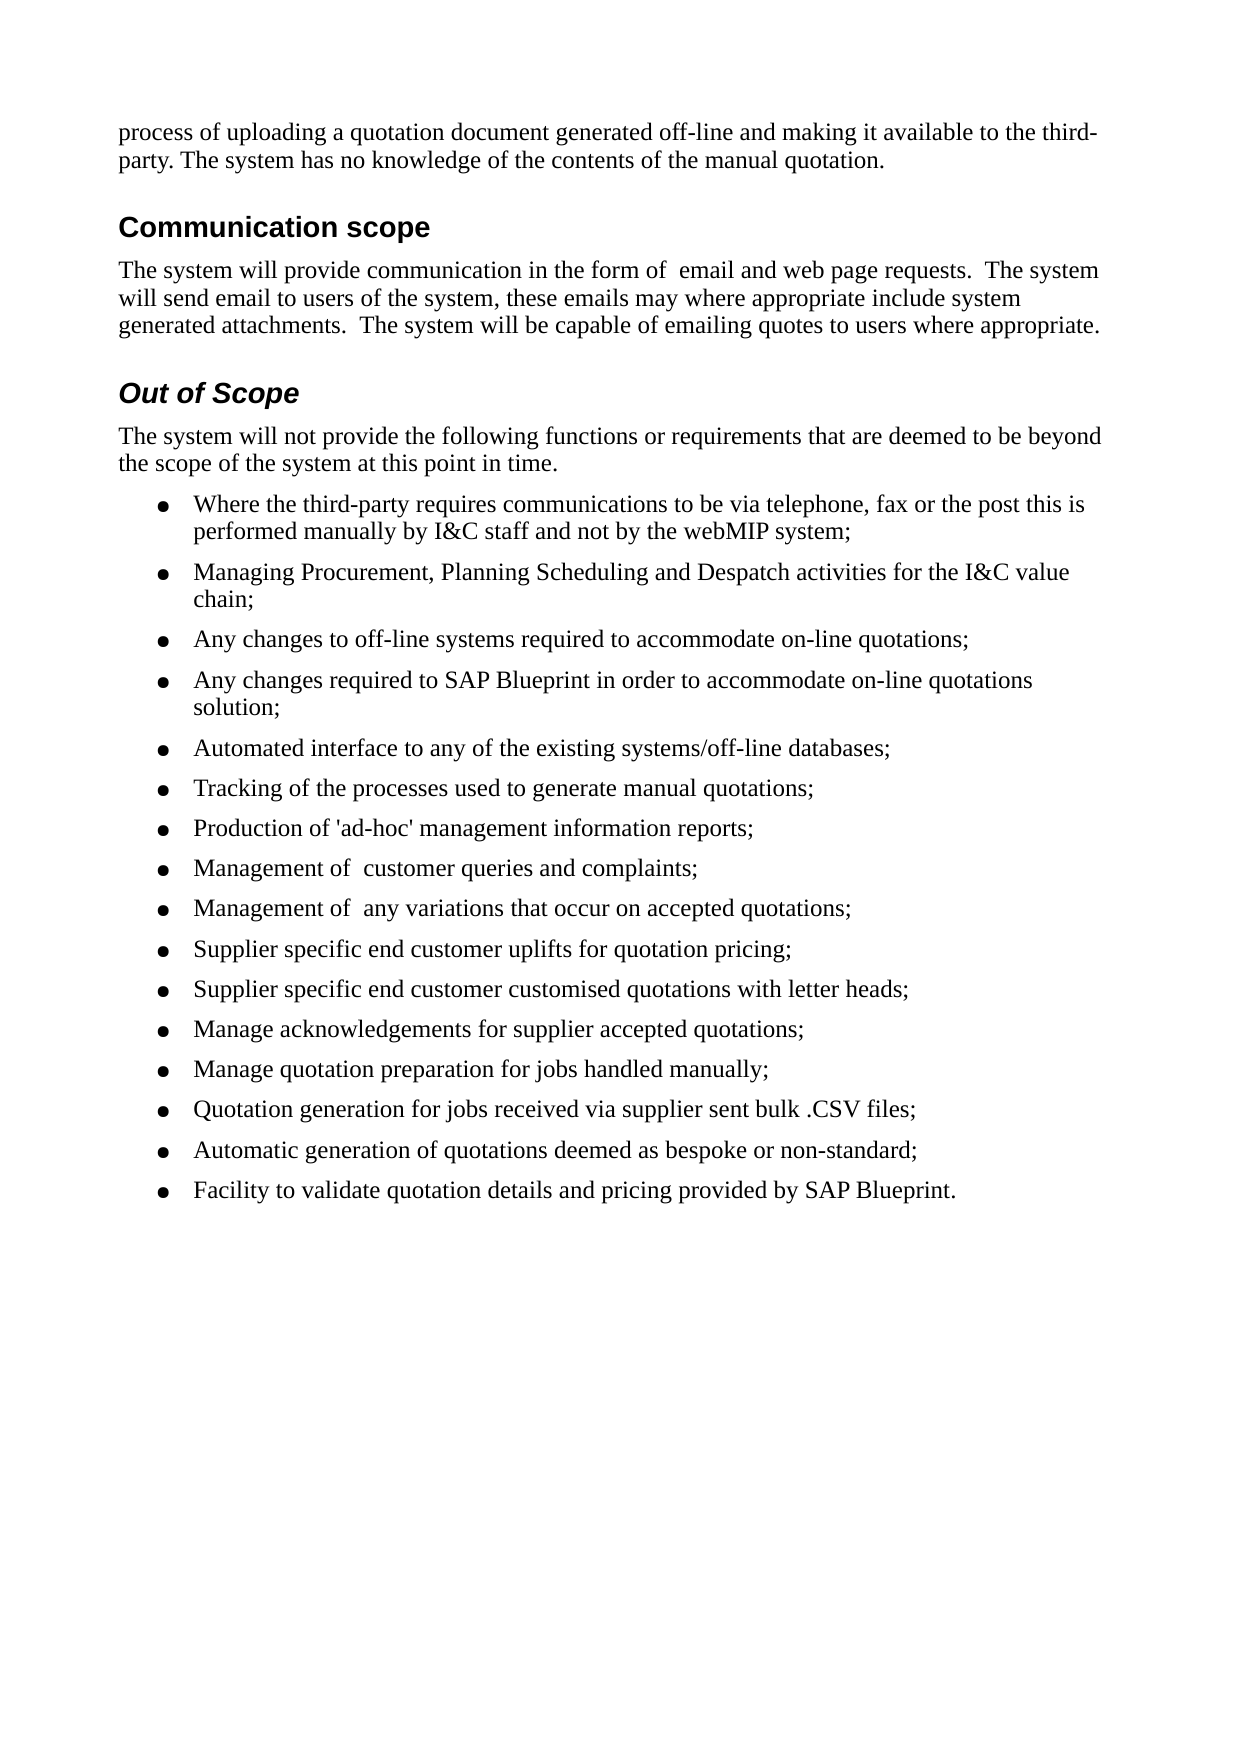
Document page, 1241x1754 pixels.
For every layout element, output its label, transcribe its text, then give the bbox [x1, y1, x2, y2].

list Tracking of the processes used to generate manual quotations; [156, 774, 1122, 802]
list Any changes required to SAP Blueprint in order to accommodate on-line quotations solution; [156, 666, 1122, 721]
list Production of 'ad-hoc' management information reports; [156, 814, 1122, 842]
text The system will not provide the following functions or requirements that are deemed to be beyond the scope of the system at this point in time. [118, 422, 1122, 477]
text The system will provide communication in the form of email and web page requests. The system will send email to users of the system, these emails may where appropriate include system generated attachments. The system will be capable of emailing quotes to users where appropriate. [118, 256, 1122, 339]
list Supplier specific end customer customised quotations with letter heads; [156, 975, 1122, 1003]
list Facility to validate quotation details and pricing provided by SAP Blueprint. [156, 1176, 1122, 1204]
list Automated interface to any of the existing systems/off-line databases; [156, 734, 1122, 761]
text process of uploading a quotation document generated off-line and making it available to the third-party. The system has no knowledge of the contents of the manual quotation. [118, 118, 1122, 173]
list Manage quotation preparation for jobs handled manually; [156, 1055, 1122, 1083]
list Managing Procurement, Planning Scheduling and Despatch activities for the I&C value chain; [156, 558, 1122, 613]
list Management of customer queries and complaints; [156, 854, 1122, 882]
list Where the third-party requires communications to be via telephone, fax or the post this is performed manually by I&C staff and not by the webMIP system; [156, 490, 1122, 545]
list Quotation generation for jobs received via supplier sent bulk .CSV files; [156, 1096, 1122, 1123]
list Automatic generation of quotations deemed as bespoke or non-standard; [156, 1136, 1122, 1163]
list Manage acknowledgements for supplier accepted quotations; [156, 1015, 1122, 1043]
subtitle Out of Scope [118, 377, 1122, 409]
list Management of any variations that occur on accepted quotations; [156, 894, 1122, 922]
list Supplier specific end customer uplifts for quotation pricing; [156, 935, 1122, 962]
list Any changes to off-line systems required to accommodate on-line quotations; [156, 626, 1122, 653]
subtitle Communication scope [118, 211, 1122, 244]
